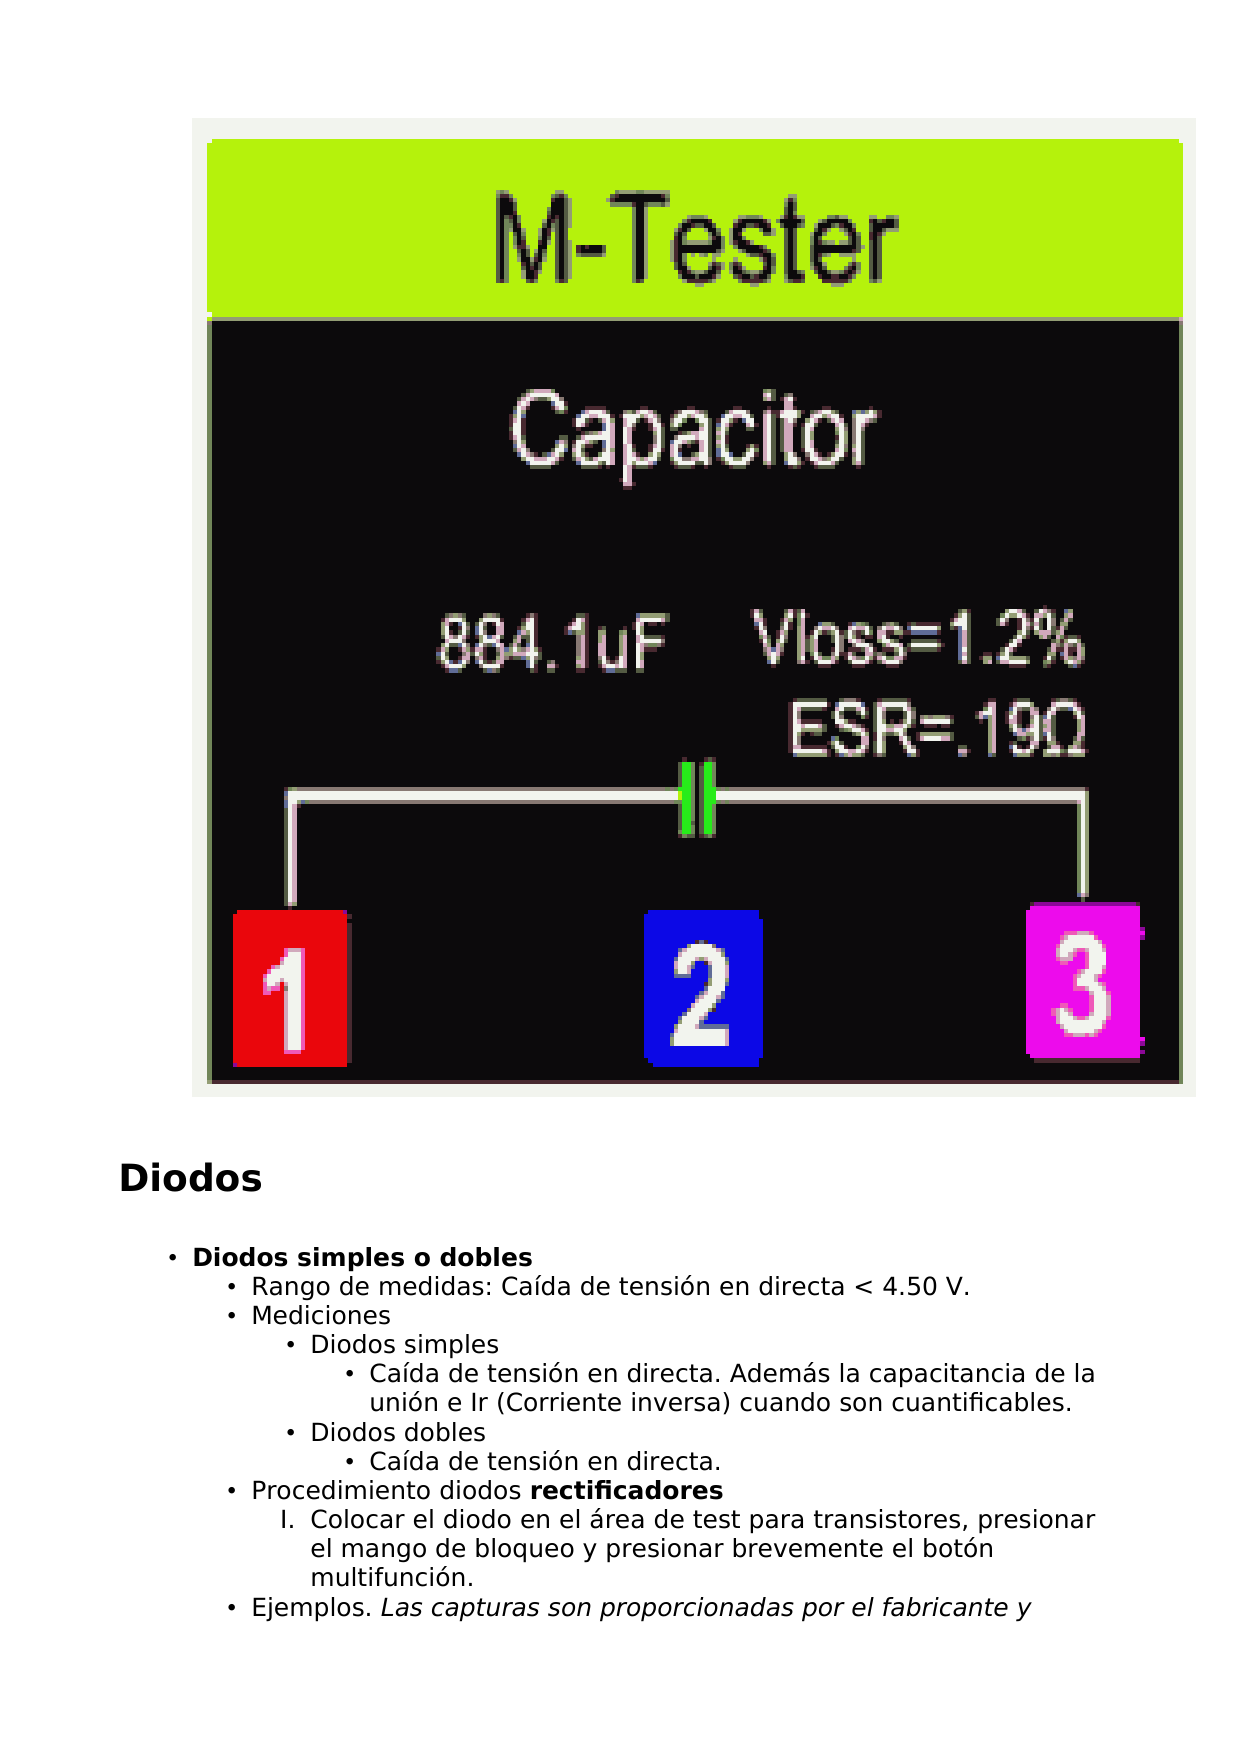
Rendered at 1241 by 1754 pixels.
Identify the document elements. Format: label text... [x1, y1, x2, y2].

subtitle Diodos [118, 1157, 1122, 1201]
list [177, 118, 1122, 1103]
picture [192, 118, 1196, 1097]
list Ejemplos. Las capturas son proporcionadas por el fabricante y [236, 1593, 1122, 1622]
list Diodos dobles [295, 1418, 1122, 1447]
list Caída de tensión en directa. Además la capacitancia de la unión e Ir (Corriente inversa) cuando son cuantificables. [354, 1359, 1122, 1418]
list Colocar el diodo en el área de test para transistores, presionar el mango de bloqueo y presionar brevemente el botón multifunción. [295, 1505, 1122, 1593]
list Diodos simples o dobles [177, 1243, 1122, 1272]
list Diodos simples [295, 1330, 1122, 1359]
list Procedimiento diodos rectificadores [236, 1476, 1122, 1505]
list Caída de tensión en directa. [354, 1447, 1122, 1476]
list Rango de medidas: Caída de tensión en directa < 4.50 V. [236, 1272, 1122, 1301]
list Mediciones [236, 1301, 1122, 1330]
